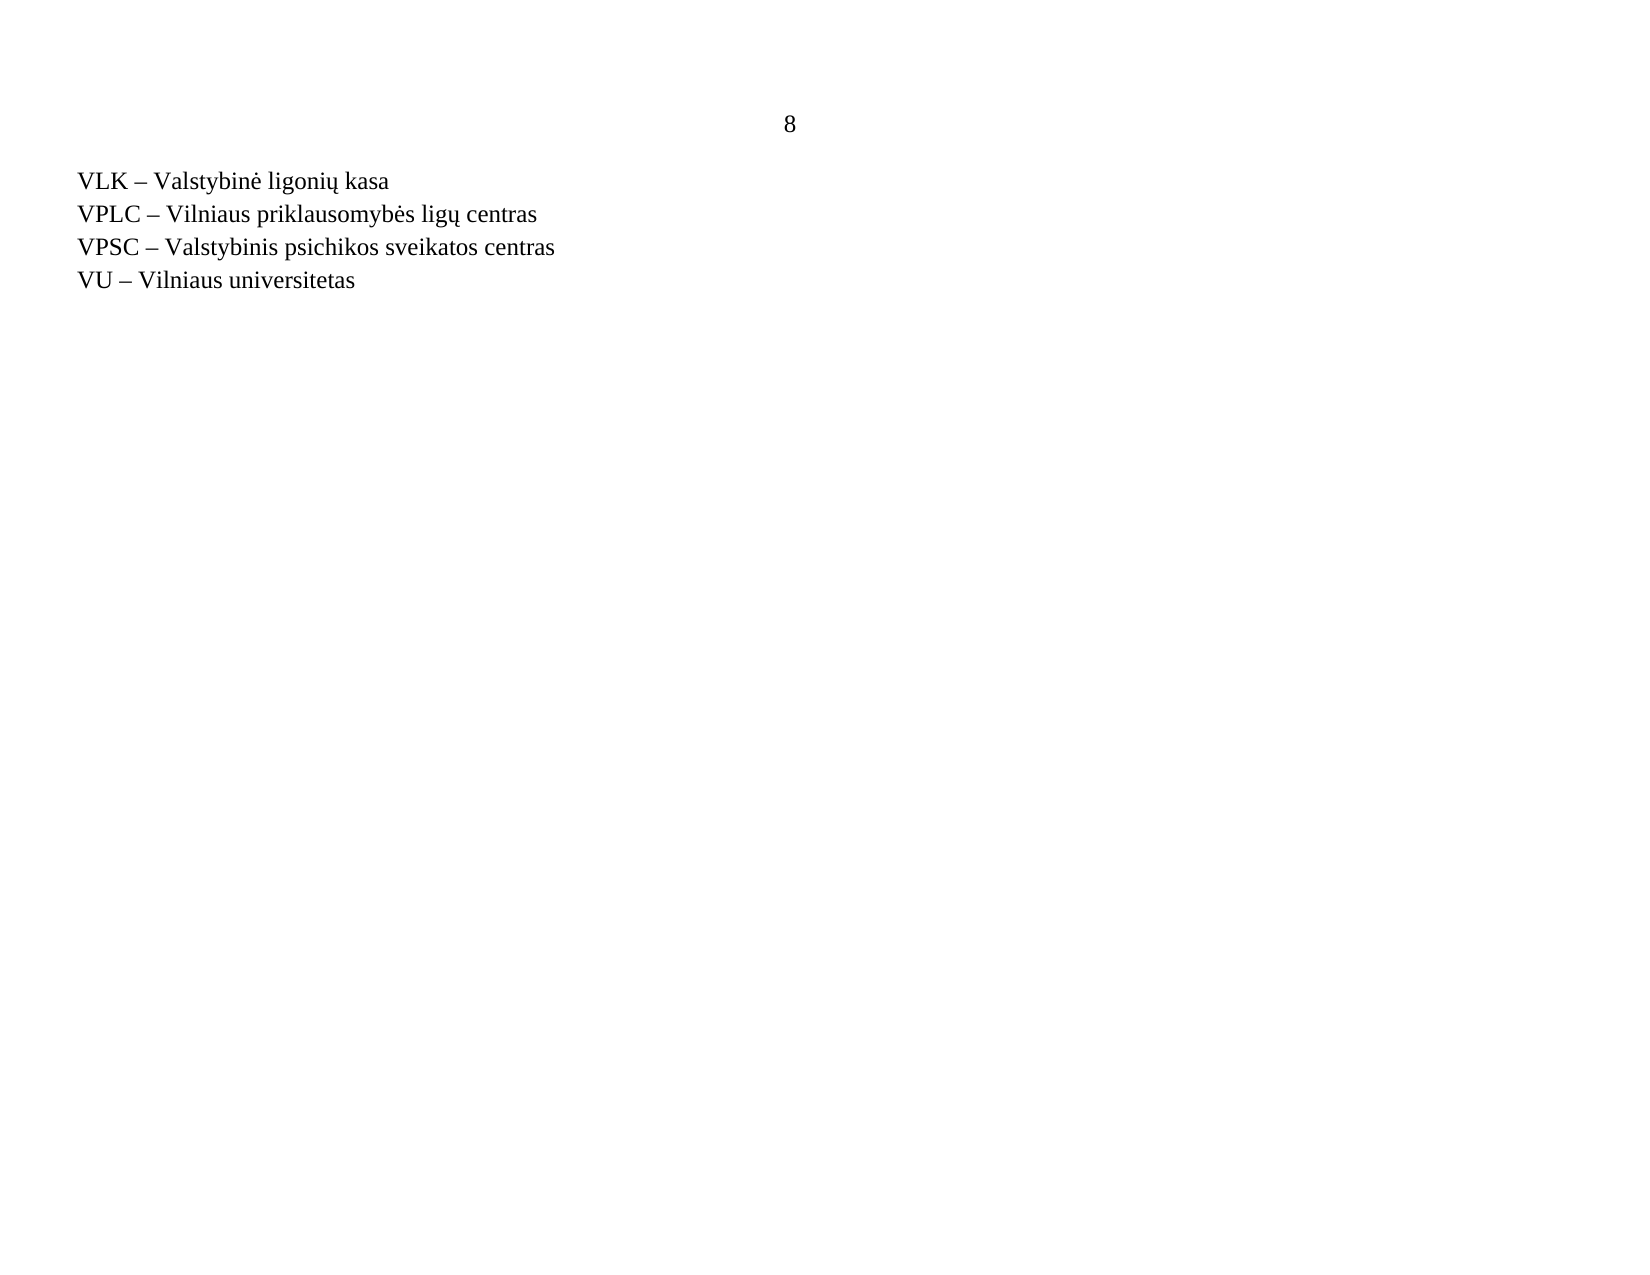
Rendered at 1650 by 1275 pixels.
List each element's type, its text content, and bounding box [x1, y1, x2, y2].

text VU – Vilniaus universitetas [44, 265, 1535, 294]
text VLK – Valstybinė ligonių kasa [44, 166, 1535, 195]
text VPLC – Vilniaus priklausomybės ligų centras [44, 199, 1535, 228]
text VPSC – Valstybinis psichikos sveikatos centras [44, 232, 1535, 261]
